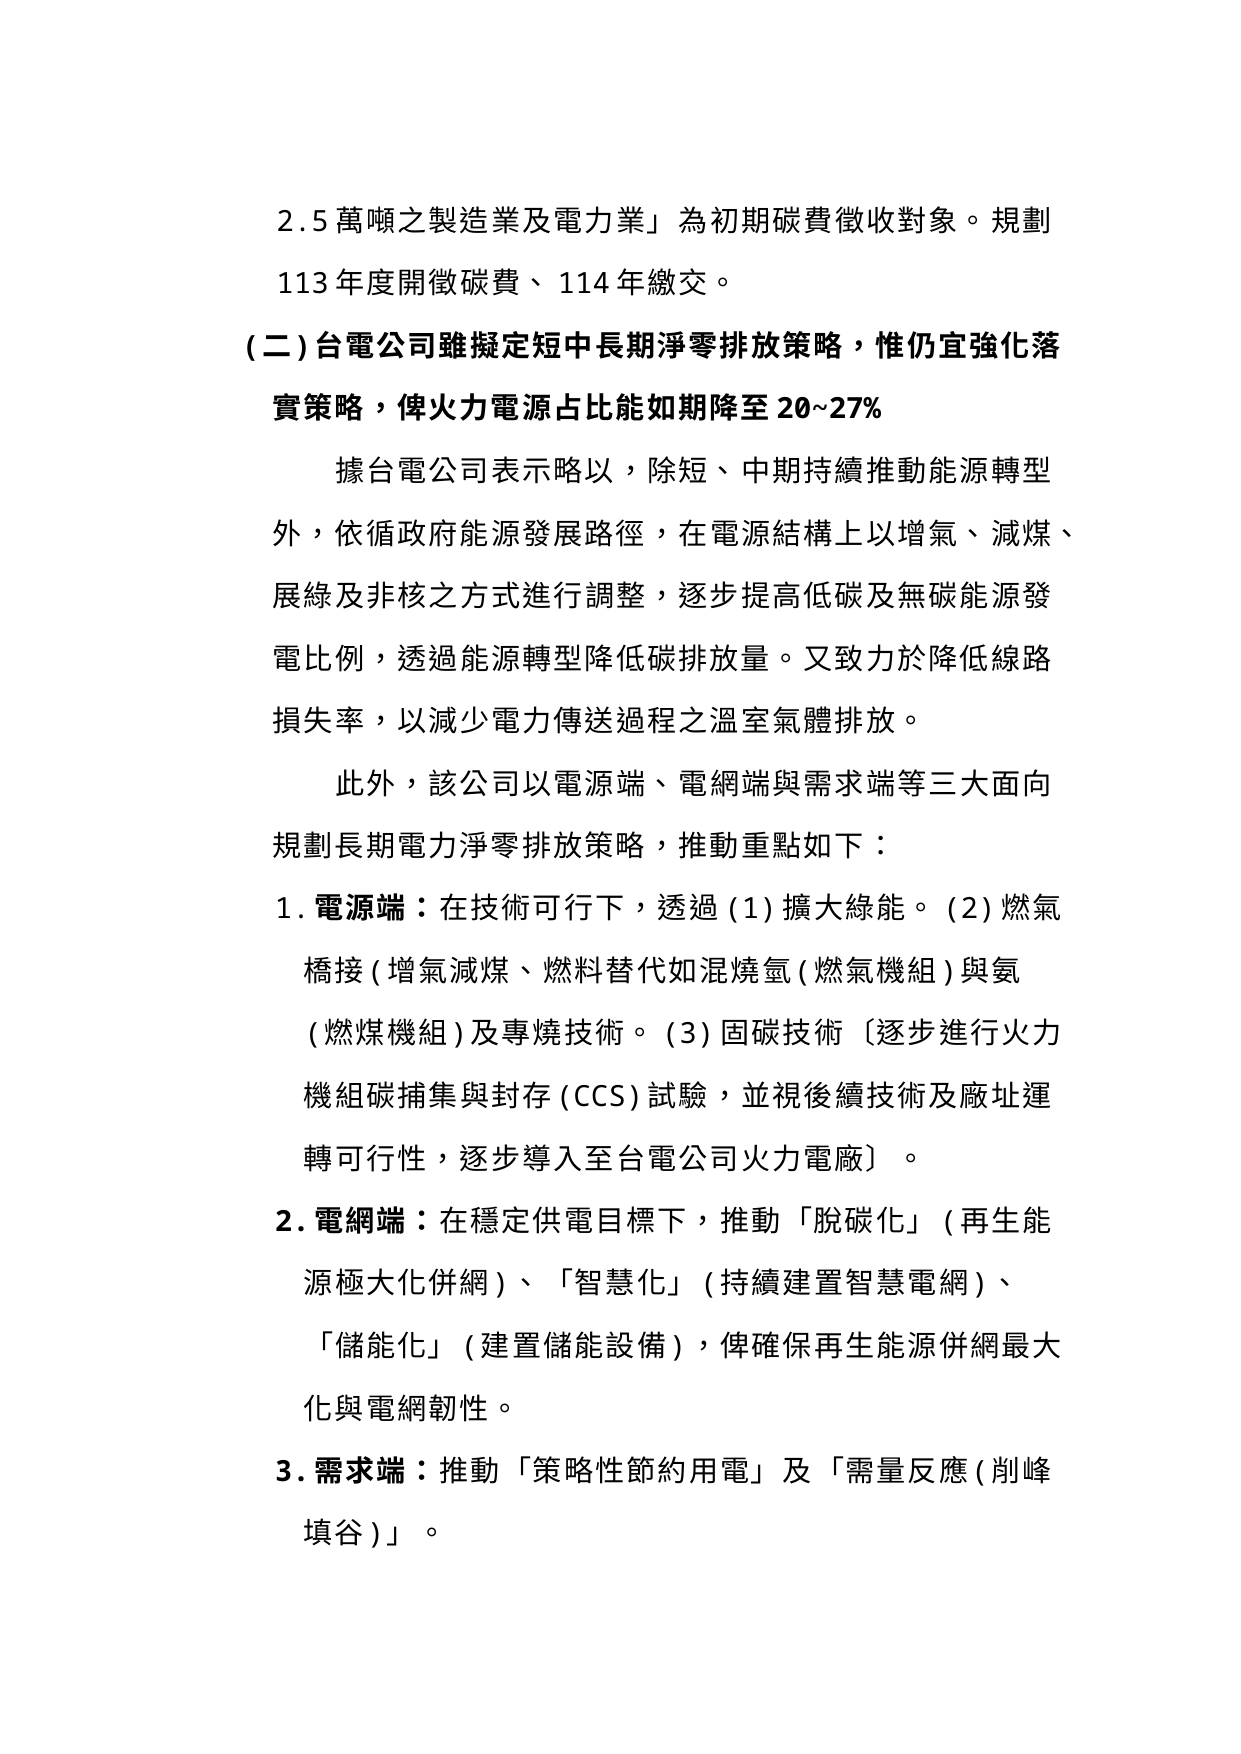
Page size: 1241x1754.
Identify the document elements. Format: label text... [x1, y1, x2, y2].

text 據台電公司表示略以，除短、中期持續推動能源轉型外，依循政府能源發展路徑，在電源結構上以增氣、減煤、展綠及非核之方式進行調整，逐步提高低碳及無碳能源發電比例，透過能源轉型降低碳排放量。又致力於降低線路損失率，以減少電力傳送過程之溫室氣體排放。 [266, 427, 1063, 740]
text 3.需求端：推動「策略性節約用電」及「需量反應(削峰填谷)」。 [266, 1427, 1063, 1552]
text 1.電源端：在技術可行下，透過(1)擴大綠能。(2)燃氣橋接(增氣減煤、燃料替代如混燒氫(燃氣機組)與氨(燃煤機組)及專燒技術。(3)固碳技術〔逐步進行火力機組碳捕集與封存(CCS)試驗，並視後續技術及廠址運轉可行性，逐步導入至台電公司火力電廠〕。 [266, 865, 1063, 1177]
text 此外，該公司以電源端、電網端與需求端等三大面向規劃長期電力淨零排放策略，推動重點如下： [266, 740, 1063, 865]
text (二)台電公司雖擬定短中長期淨零排放策略，惟仍宜強化落實策略，俾火力電源占比能如期降至20~27% [236, 302, 1063, 427]
text 2.電網端：在穩定供電目標下，推動「脫碳化」(再生能源極大化併網)、「智慧化」(持續建置智慧電網)、「儲能化」(建置儲能設備)，俾確保再生能源併網最大化與電網韌性。 [266, 1177, 1063, 1427]
text 2.5萬噸之製造業及電力業」為初期碳費徵收對象。規劃113年度開徵碳費、114年繳交。 [266, 177, 1063, 302]
